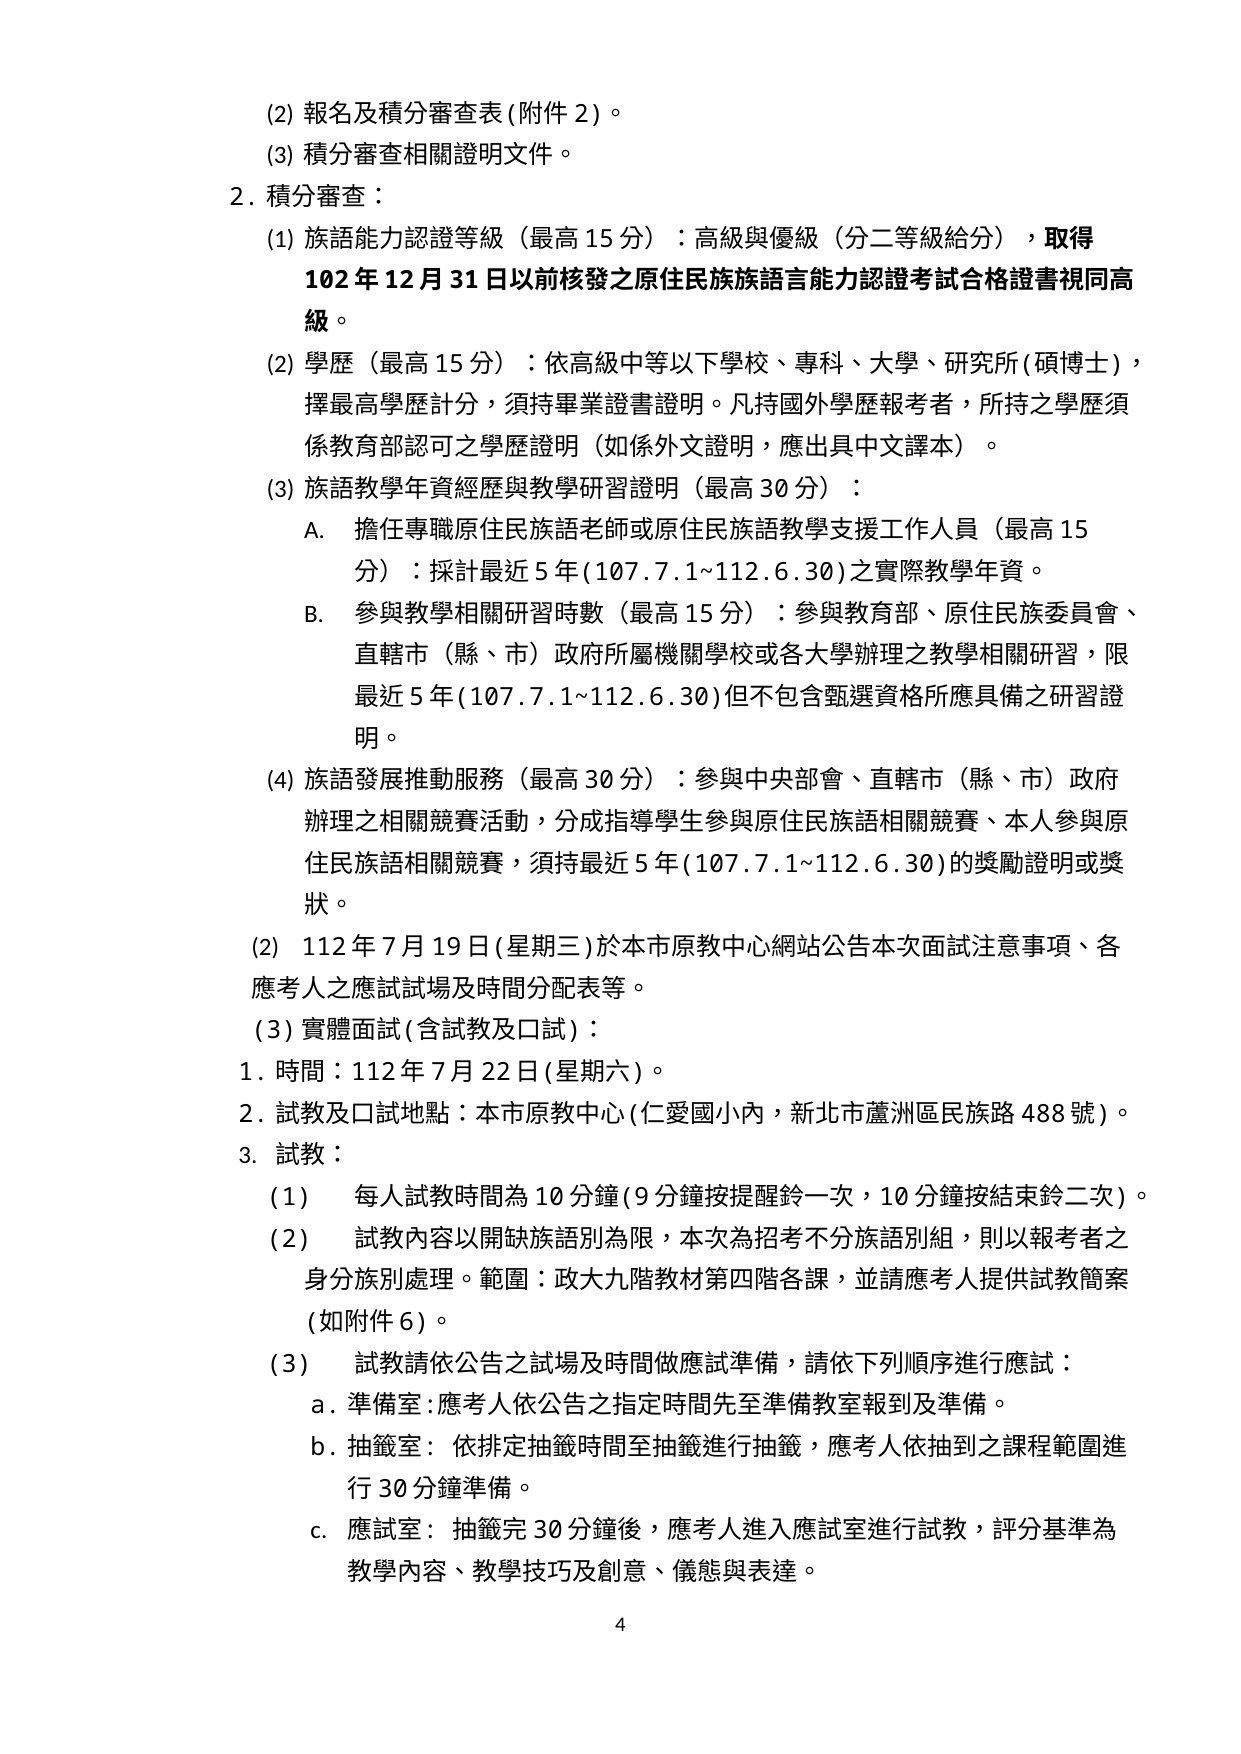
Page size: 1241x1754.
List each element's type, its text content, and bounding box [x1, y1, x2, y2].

list 積分審查相關證明文件。 [266, 130, 1137, 172]
list 準備室:應考人依公告之指定時間先至準備教室報到及準備。 [310, 1380, 1137, 1422]
list 試教及口試地點：本市原教中心(仁愛國小內，新北市蘆洲區民族路488號)。 [238, 1089, 1137, 1130]
list 積分審查： [229, 172, 1137, 214]
list 學歷（最高15分）：依高級中等以下學校、專科、大學、研究所(碩博士)，擇最高學歷計分，須持畢業證書證明。凡持國外學歷報考者，所持之學歷須係教育部認可之學歷證明（如係外文證明，應出具中文譯本）。 [266, 339, 1137, 464]
list 報名及積分審查表(附件2)。 [266, 89, 1137, 130]
list 族語發展推動服務（最高30分）：參與中央部會、直轄市（縣、市）政府辦理之相關競賽活動，分成指導學生參與原住民族語相關競賽、本人參與原住民族語相關競賽，須持最近5年(107.7.1~112.6.30)的獎勵證明或獎狀。 [266, 755, 1137, 922]
list 族語能力認證等級（最高15分）：高級與優級（分二等級給分），取得102年12月31日以前核發之原住民族族語言能力認證考試合格證書視同高級。 [266, 214, 1137, 339]
list 參與教學相關研習時數（最高15分）：參與教育部、原住民族委員會、直轄市（縣、市）政府所屬機關學校或各大學辦理之教學相關研習，限最近5年(107.7.1~112.6.30)但不包含甄選資格所應具備之研習證明。 [304, 589, 1137, 755]
list 抽籤室: 依排定抽籤時間至抽籤進行抽籤，應考人依抽到之課程範圍進行30分鐘準備。 [310, 1422, 1137, 1505]
list 112年7月19日(星期三)於本市原教中心網站公告本次面試注意事項、各應考人之應試試場及時間分配表等。 [251, 922, 1137, 1005]
list 試教內容以開缺族語別為限，本次為招考不分族語別組，則以報考者之身分族別處理。範圍：政大九階教材第四階各課，並請應考人提供試教簡案(如附件6)。 [266, 1214, 1137, 1339]
list 應試室: 抽籤完30分鐘後，應考人進入應試室進行試教，評分基準為教學內容、教學技巧及創意、儀態與表達。 [310, 1505, 1137, 1589]
list 實體面試(含試教及口試)： [251, 1005, 1137, 1047]
list 試教請依公告之試場及時間做應試準備，請依下列順序進行應試： [266, 1339, 1137, 1380]
list 每人試教時間為10分鐘(9分鐘按提醒鈴一次，10分鐘按結束鈴二次)。 [266, 1172, 1137, 1214]
list 擔任專職原住民族語老師或原住民族語教學支援工作人員（最高15分）：採計最近5年(107.7.1~112.6.30)之實際教學年資。 [304, 505, 1137, 589]
list 試教： [238, 1130, 1137, 1172]
list 時間：112年7月22日(星期六)。 [238, 1047, 1137, 1089]
list 族語教學年資經歷與教學研習證明（最高30分）： [266, 464, 1137, 505]
